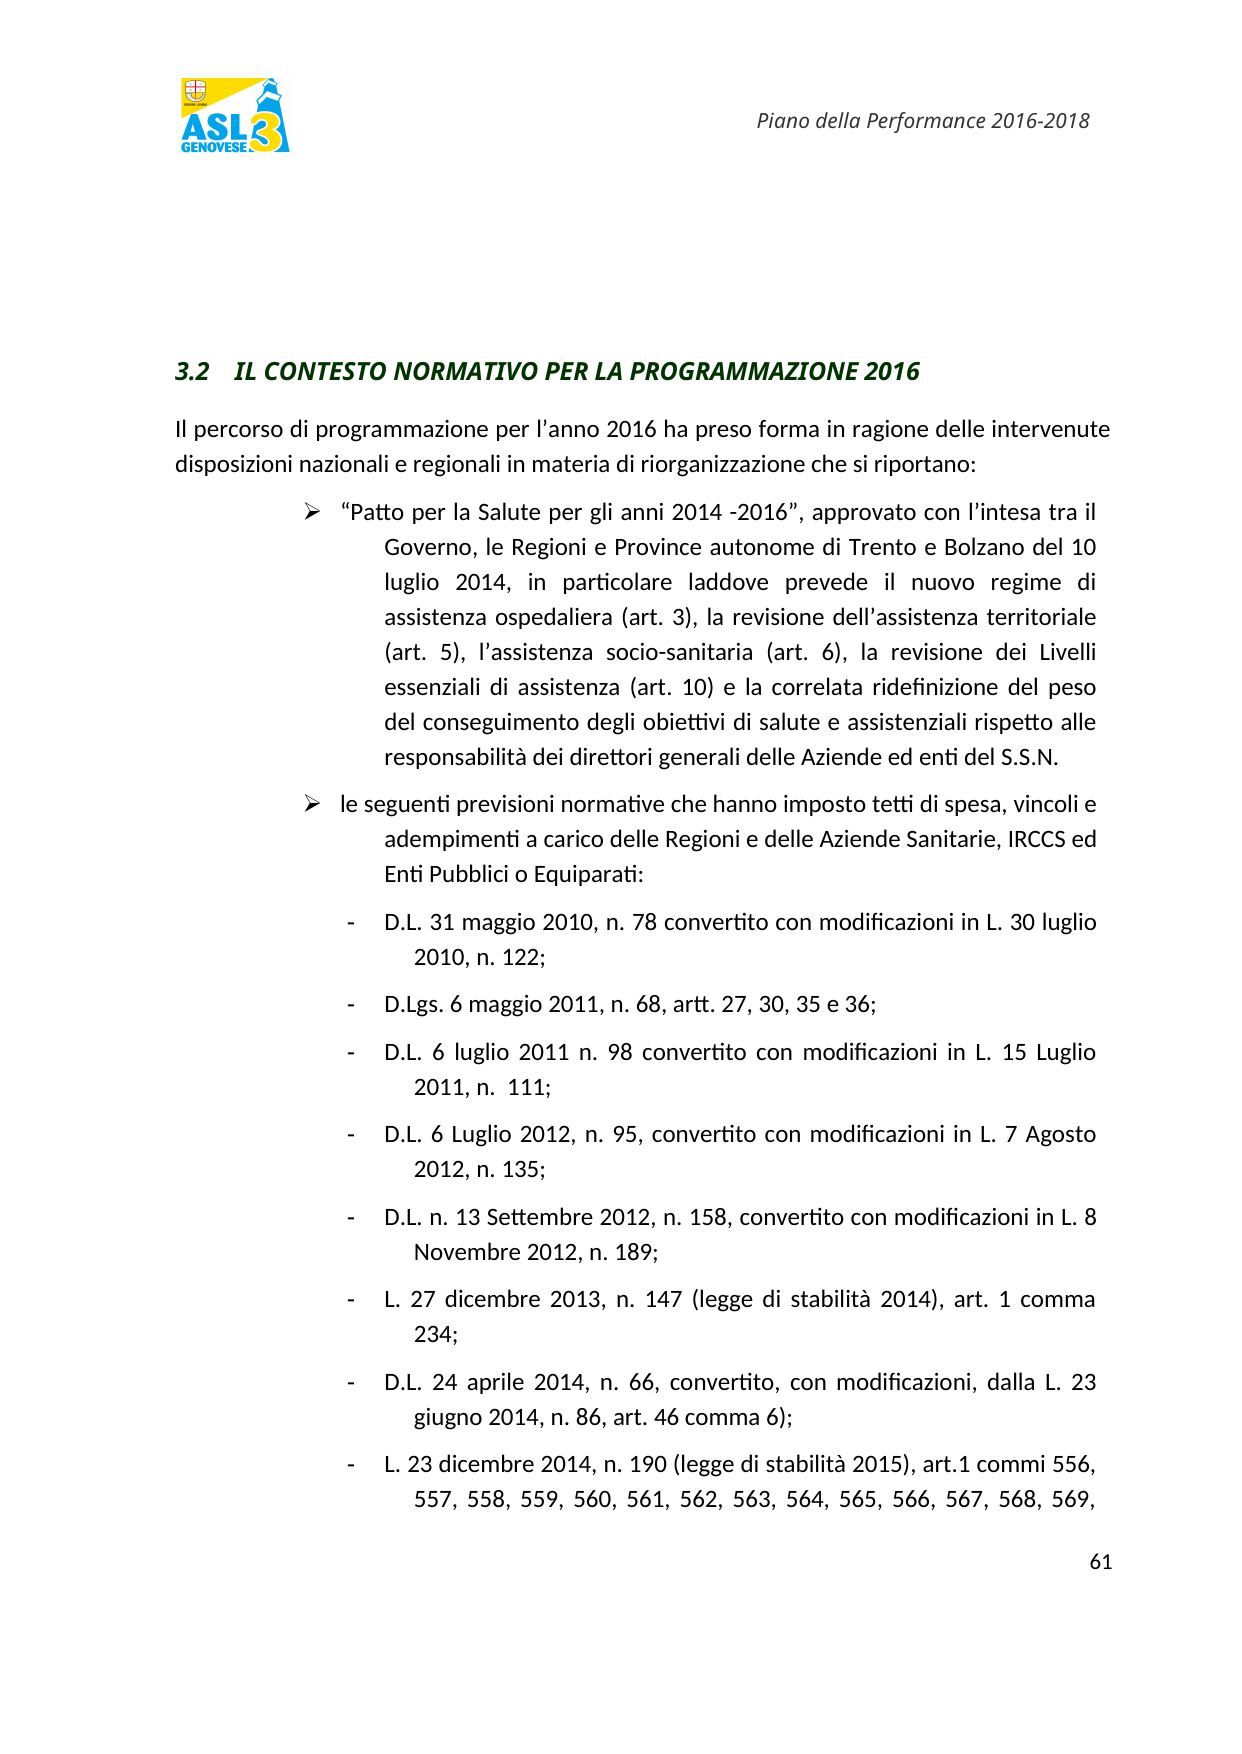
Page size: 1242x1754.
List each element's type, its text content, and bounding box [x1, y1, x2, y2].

list D.L. n. 13 Settembre 2012, n. 158, convertito con modificazioni in L. 8 Novembre 2012, n. 189; [347, 1201, 1098, 1267]
list D.Lgs. 6 maggio 2011, n. 68, artt. 27, 30, 35 e 36; [347, 988, 1098, 1019]
list D.L. 6 luglio 2011 n. 98 convertito con modificazioni in L. 15 Luglio 2011, n. 111; [347, 1036, 1098, 1102]
text 3.2 IL CONTESTO NORMATIVO PER LA PROGRAMMAZIONE 2016 [175, 353, 1014, 388]
list D.L. 6 Luglio 2012, n. 95, convertito con modificazioni in L. 7 Agosto 2012, n. 135; [347, 1118, 1098, 1184]
list “Patto per la Salute per gli anni 2014 -2016”, approvato con l’intesa tra il Governo, le Regioni e Province autonome di Trento e Bolzano del 10 luglio 2014, in particolare laddove prevede il nuovo regime di assistenza ospedaliera (art. 3), la revisione dell’assistenza territoriale (art. 5), l’assistenza socio-sanitaria (art. 6), la revisione dei Livelli essenziali di assistenza (art. 10) e la correlata ridefinizione del peso del conseguimento degli obiettivi di salute e assistenziali rispetto alle responsabilità dei direttori generali delle Aziende ed enti del S.S.N. [302, 496, 1098, 772]
list L. 23 dicembre 2014, n. 190 (legge di stabilità 2015), art.1 commi 556, 557, 558, 559, 560, 561, 562, 563, 564, 565, 566, 567, 568, 569, [347, 1448, 1098, 1514]
list L. 27 dicembre 2013, n. 147 (legge di stabilità 2014), art. 1 comma 234; [347, 1283, 1098, 1349]
list D.L. 31 maggio 2010, n. 78 convertito con modificazioni in L. 30 luglio 2010, n. 122; [347, 906, 1098, 972]
list D.L. 24 aprile 2014, n. 66, convertito, con modificazioni, dalla L. 23 giugno 2014, n. 86, art. 46 comma 6); [347, 1366, 1098, 1432]
text Il percorso di programmazione per l’anno 2016 ha preso forma in ragione delle intervenute disposizioni nazionali e regionali in materia di riorganizzazione che si riportano: [175, 413, 1112, 479]
list le seguenti previsioni normative che hanno imposto tetti di spesa, vincoli e adempimenti a carico delle Regioni e delle Aziende Sanitarie, IRCCS ed Enti Pubblici o Equiparati: [302, 788, 1098, 889]
